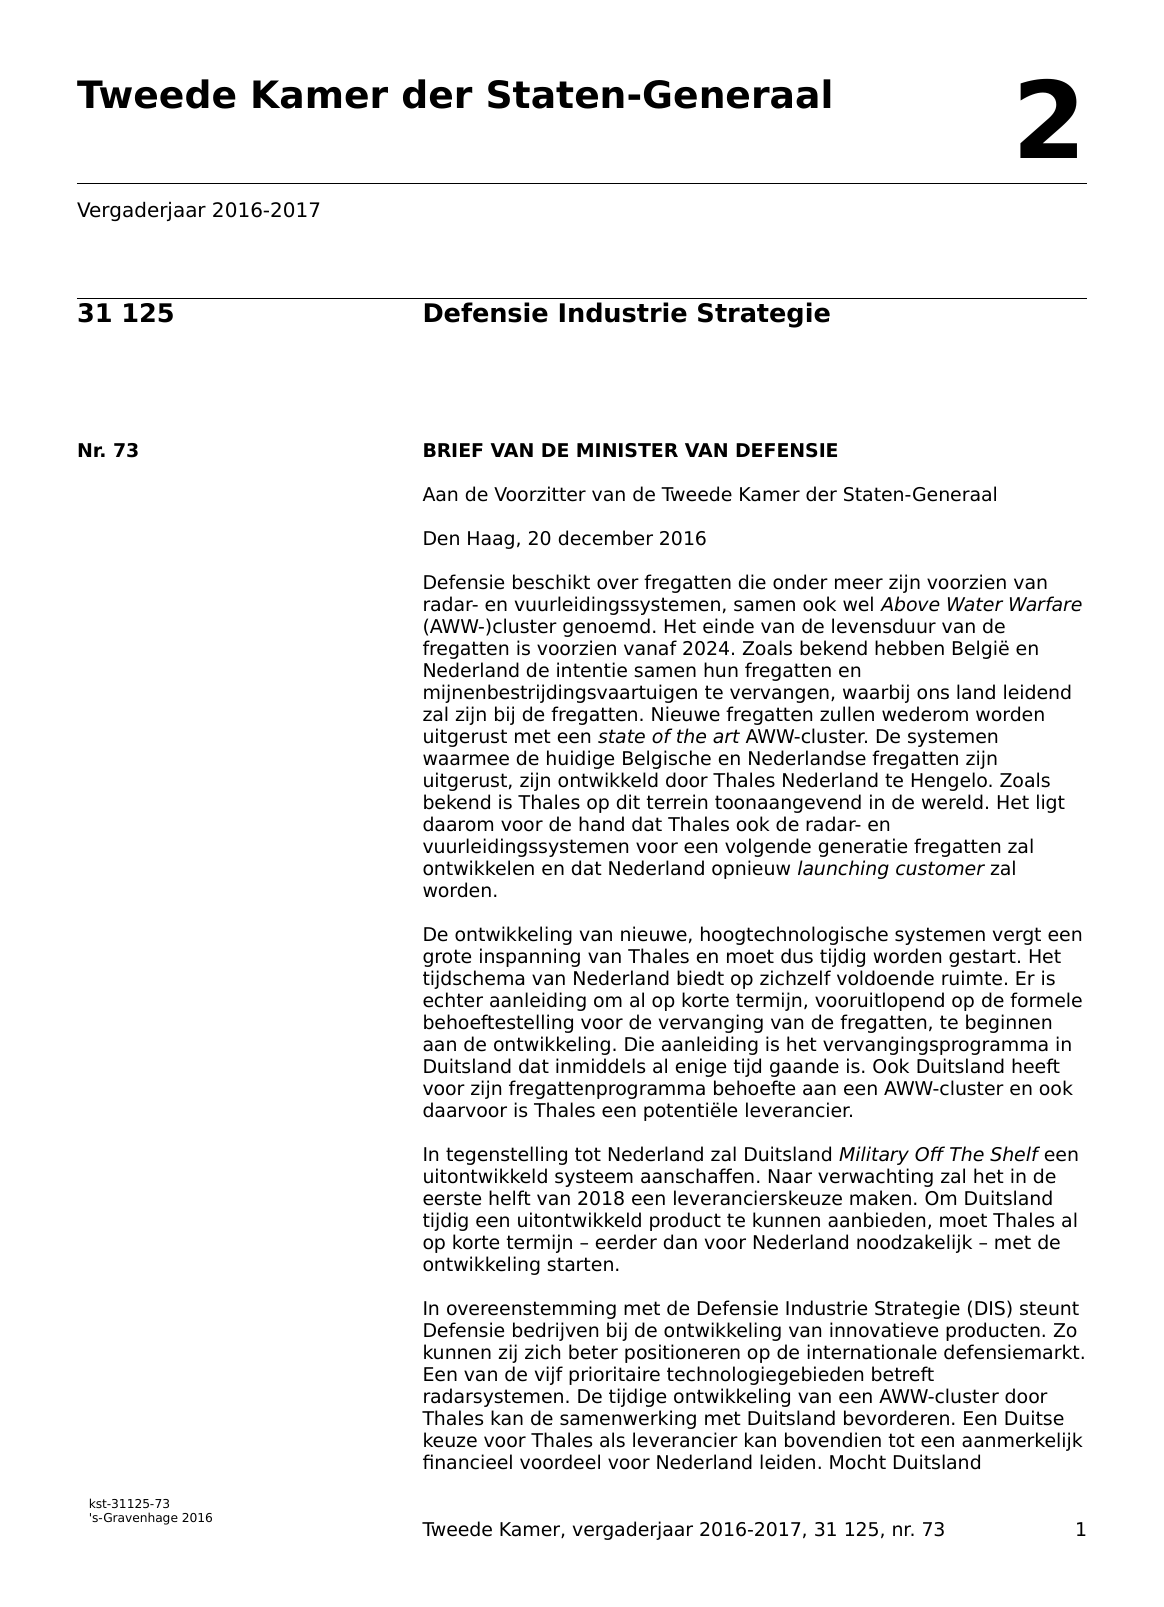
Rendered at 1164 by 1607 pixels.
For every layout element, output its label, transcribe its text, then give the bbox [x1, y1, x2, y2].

table_header Tweede Kamer der Staten-Generaal [77, 59, 886, 183]
text Den Haag, 20 december 2016 [422, 528, 1087, 550]
text De ontwikkeling van nieuwe, hoogtechnologische systemen vergt een grote inspanning van Thales en moet dus tijdig worden gestart. Het tijdschema van Nederland biedt op zichzelf voldoende ruimte. Er is echter aanleiding om al op korte termijn, vooruitlopend op de formele behoeftestelling voor de vervanging van de fregatten, te beginnen aan de ontwikkeling. Die aanleiding is het vervangingsprogramma in Duitsland dat inmiddels al enige tijd gaande is. Ook Duitsland heeft voor zijn fregattenprogramma behoefte aan een AWW-cluster en ook daarvoor is Thales een potentiële leverancier. [422, 924, 1087, 1122]
subtitle 31 125 Defensie Industrie Strategie [77, 299, 1087, 329]
text kst-31125-73 [88, 1497, 323, 1511]
text In overeenstemming met de Defensie Industrie Strategie (DIS) steunt Defensie bedrijven bij de ontwikkeling van innovatieve producten. Zo kunnen zij zich beter positioneren op de internationale defensiemarkt. Een van de vijf prioritaire technologiegebieden betreft radarsystemen. De tijdige ontwikkeling van een AWW-cluster door Thales kan de samenwerking met Duitsland bevorderen. Een Duitse keuze voor Thales als leverancier kan bovendien tot een aanmerkelijk financieel voordeel voor Nederland leiden. Mocht Duitsland [422, 1298, 1087, 1474]
text Aan de Voorzitter van de Tweede Kamer der Staten-Generaal [422, 484, 1087, 506]
text Defensie beschikt over fregatten die onder meer zijn voorzien van radar- en vuurleidingssystemen, samen ook wel Above Water Warfare (AWW-)cluster genoemd. Het einde van de levensduur van de fregatten is voorzien vanaf 2024. Zoals bekend hebben België en Nederland de intentie samen hun fregatten en mijnenbestrijdingsvaartuigen te vervangen, waarbij ons land leidend zal zijn bij de fregatten. Nieuwe fregatten zullen wederom worden uitgerust met een state of the art AWW-cluster. De systemen waarmee de huidige Belgische en Nederlandse fregatten zijn uitgerust, zijn ontwikkeld door Thales Nederland te Hengelo. Zoals bekend is Thales op dit terrein toonaangevend in de wereld. Het ligt daarom voor de hand dat Thales ook de radar- en vuurleidingssystemen voor een volgende generatie fregatten zal ontwikkelen en dat Nederland opnieuw launching customer zal worden. [422, 572, 1087, 902]
table_cell Vergaderjaar 2016-2017 [77, 184, 1087, 298]
table_header 2 [886, 59, 1087, 183]
subtitle Nr. 73 BRIEF VAN DE MINISTER VAN DEFENSIE [77, 440, 1087, 462]
text In tegenstelling tot Nederland zal Duitsland Military Off The Shelf een uitontwikkeld systeem aanschaffen. Naar verwachting zal het in de eerste helft van 2018 een leverancierskeuze maken. Om Duitsland tijdig een uitontwikkeld product te kunnen aanbieden, moet Thales al op korte termijn – eerder dan voor Nederland noodzakelijk – met de ontwikkeling starten. [422, 1144, 1087, 1276]
text 's-Gravenhage 2016 [88, 1511, 323, 1525]
